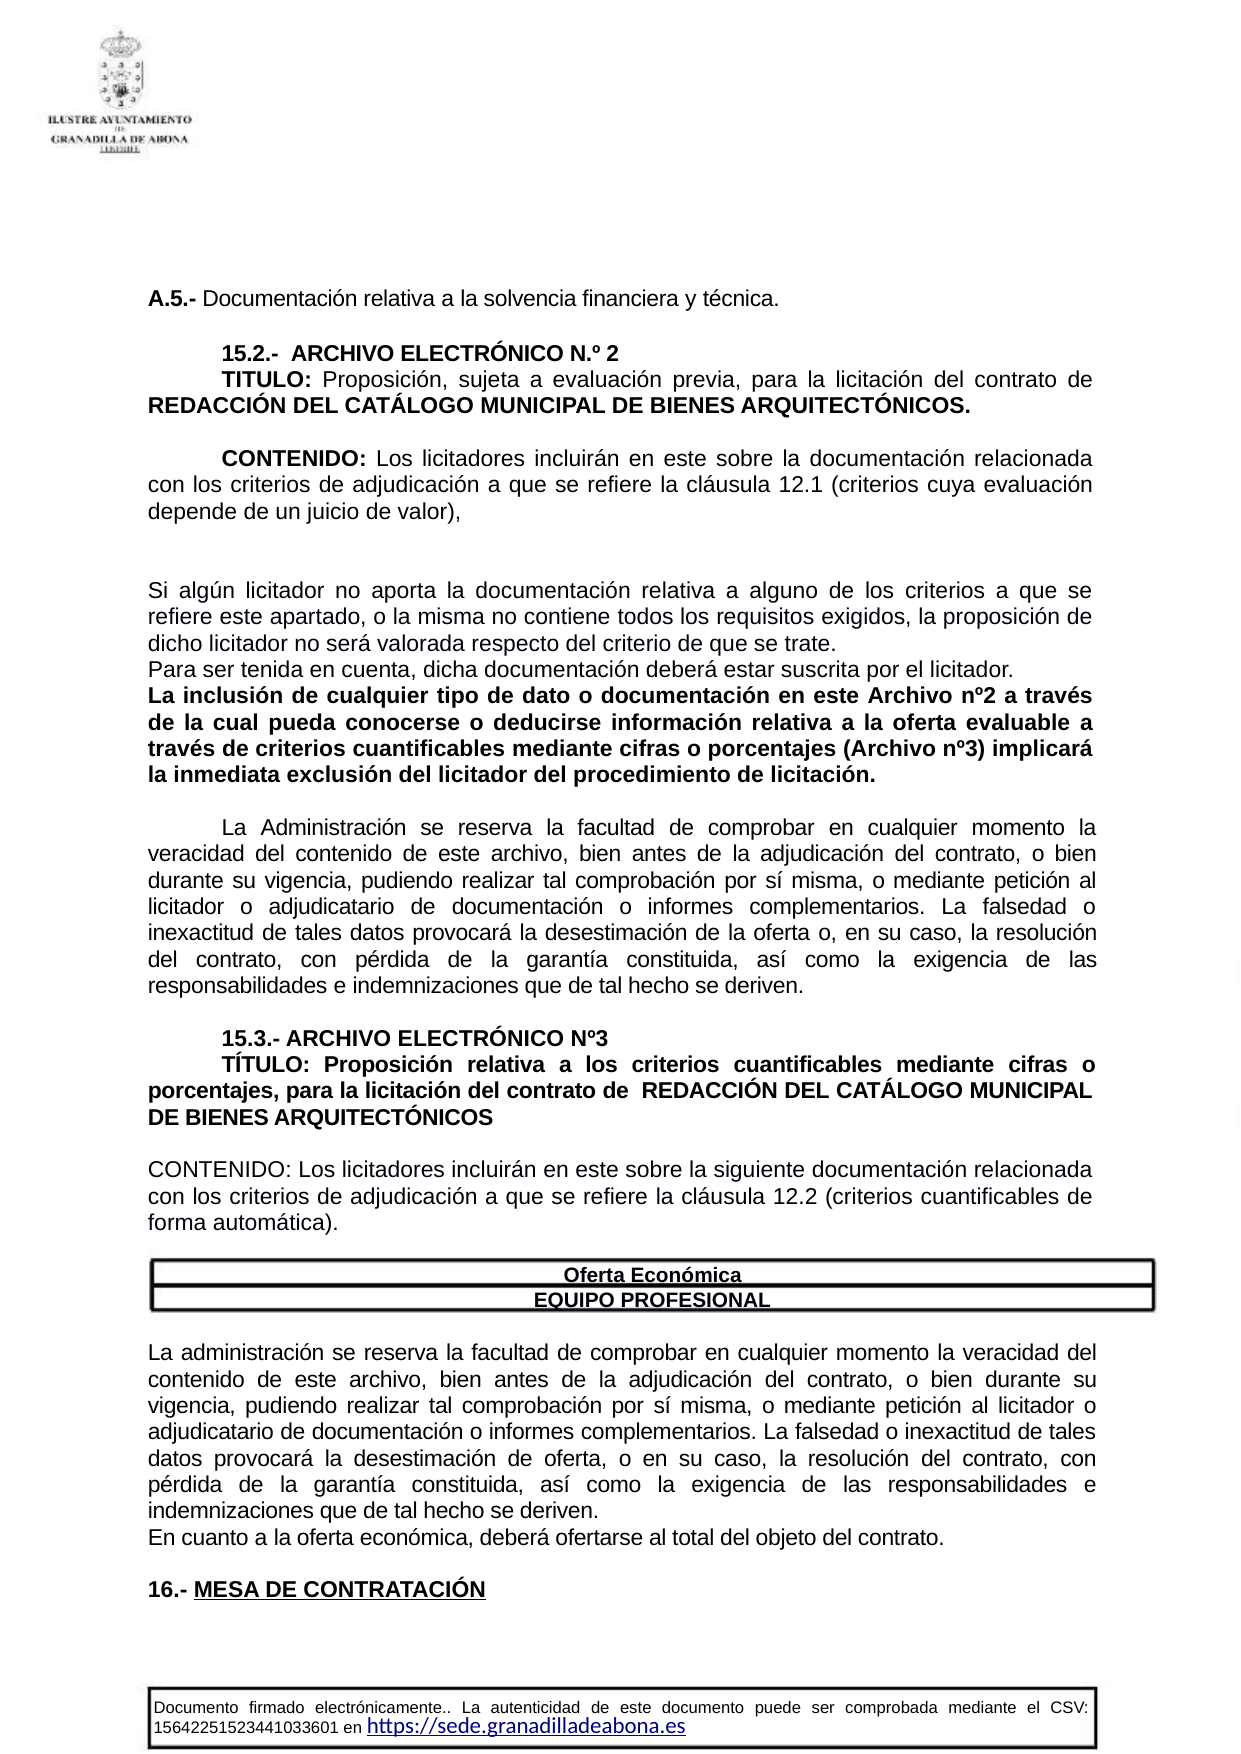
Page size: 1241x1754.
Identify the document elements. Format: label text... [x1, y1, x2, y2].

text En cuanto a la oferta económica, deberá ofertarse al total del objeto del contrato. [148, 1525, 968, 1550]
text Documento firmado electrónicamente.. La autenticidad de este documento puede ser comprobada mediante el CSV: [153, 1699, 1113, 1718]
text contenido de este archivo, bien antes de la adjudicación del contrato, o bien durante su [148, 1367, 1118, 1392]
text durante su vigencia, pudiendo realizar tal comprobación por sí misma, o mediante petición al [148, 868, 1118, 893]
text A.5.- Documentación relativa a la solvencia financiera y técnica. [148, 286, 802, 311]
text licitador o adjudicatario de documentación o informes complementarios. La falsedad o [148, 894, 1118, 919]
text adjudicatario de documentación o informes complementarios. La falsedad o inexactitud de tales [148, 1419, 1118, 1445]
text porcentajes, para la licitación del contrato de REDACCIÓN DEL CATÁLOGO MUNICIPAL [148, 1078, 1118, 1104]
text través de criterios cuantificables mediante cifras o porcentajes (Archivo nº3) implicará [148, 736, 1117, 762]
text forma automática). [148, 1210, 1117, 1236]
text La Administración se reserva la facultad de comprobar en cualquier momento la [221, 815, 1118, 841]
text refiere este apartado, o la misma no contiene todos los requisitos exigidos, la proposición de [148, 604, 1117, 630]
text datos provocará la desestimación de oferta, o en su caso, la resolución del contrato, con [148, 1446, 1118, 1471]
text del contrato, con pérdida de la garantía constituida, así como la exigencia de las [148, 947, 1118, 972]
text 15642251523441033601 en https://sede.granadilladeabona.es [153, 1718, 1113, 1737]
text Oferta Económica [563, 1264, 766, 1287]
text inexactitud de tales datos provocará la desestimación de la oferta o, en su caso, la resolución [148, 920, 1118, 946]
text pérdida de la garantía constituida, así como la exigencia de las responsabilidades e [148, 1472, 1118, 1498]
text TÍTULO: Proposición relativa a los criterios cuantificables mediante cifras o [221, 1052, 1118, 1078]
text CONTENIDO: Los licitadores incluirán en este sobre la siguiente documentación relacionada [148, 1157, 1117, 1183]
text 15.2.- ARCHIVO ELECTRÓNICO N.º 2 [221, 341, 643, 366]
text con los criterios de adjudicación a que se refiere la cláusula 12.2 (criterios cuantificables de [148, 1184, 1117, 1209]
text la inmediata exclusión del licitador del procedimiento de licitación. [148, 762, 1117, 788]
text de la cual pueda conocerse o deducirse información relativa a la oferta evaluable a [148, 709, 1117, 735]
text La inclusión de cualquier tipo de dato o documentación en este Archivo nº2 a través [148, 683, 1117, 709]
text 16.- MESA DE CONTRATACIÓN [148, 1577, 515, 1603]
text responsabilidades e indemnizaciones que de tal hecho se deriven. [148, 973, 1118, 999]
text 15.3.- ARCHIVO ELECTRÓNICO Nº3 [221, 1026, 634, 1051]
text indemnizaciones que de tal hecho se deriven. [148, 1498, 1118, 1524]
text Si algún licitador no aporta la documentación relativa a alguno de los criterios a que se [148, 578, 1117, 603]
text Para ser tenida en cuenta, dicha documentación deberá estar suscrita por el licitador. [148, 657, 1117, 682]
text depende de un juicio de valor), [148, 499, 1117, 524]
text CONTENIDO: Los licitadores incluirán en este sobre la documentación relacionada [221, 446, 1117, 472]
text con los criterios de adjudicación a que se refiere la cláusula 12.1 (criterios cuya evaluación [148, 472, 1117, 498]
text REDACCIÓN DEL CATÁLOGO MUNICIPAL DE BIENES ARQUITECTÓNICOS. [148, 393, 1001, 419]
text EQUIPO PROFESIONAL [534, 1289, 796, 1312]
text dicho licitador no será valorada respecto del criterio de que se trate. [148, 631, 1117, 656]
text TITULO: Proposición, sujeta a evaluación previa, para la licitación del contrato de [221, 367, 1118, 393]
text vigencia, pudiendo realizar tal comprobación por sí misma, o mediante petición al licitador o [148, 1393, 1118, 1419]
text veracidad del contenido de este archivo, bien antes de la adjudicación del contrato, o bien [148, 841, 1118, 867]
text DE BIENES ARQUITECTÓNICOS [148, 1105, 1118, 1130]
text La administración se reserva la facultad de comprobar en cualquier momento la veracidad del [148, 1340, 1118, 1366]
